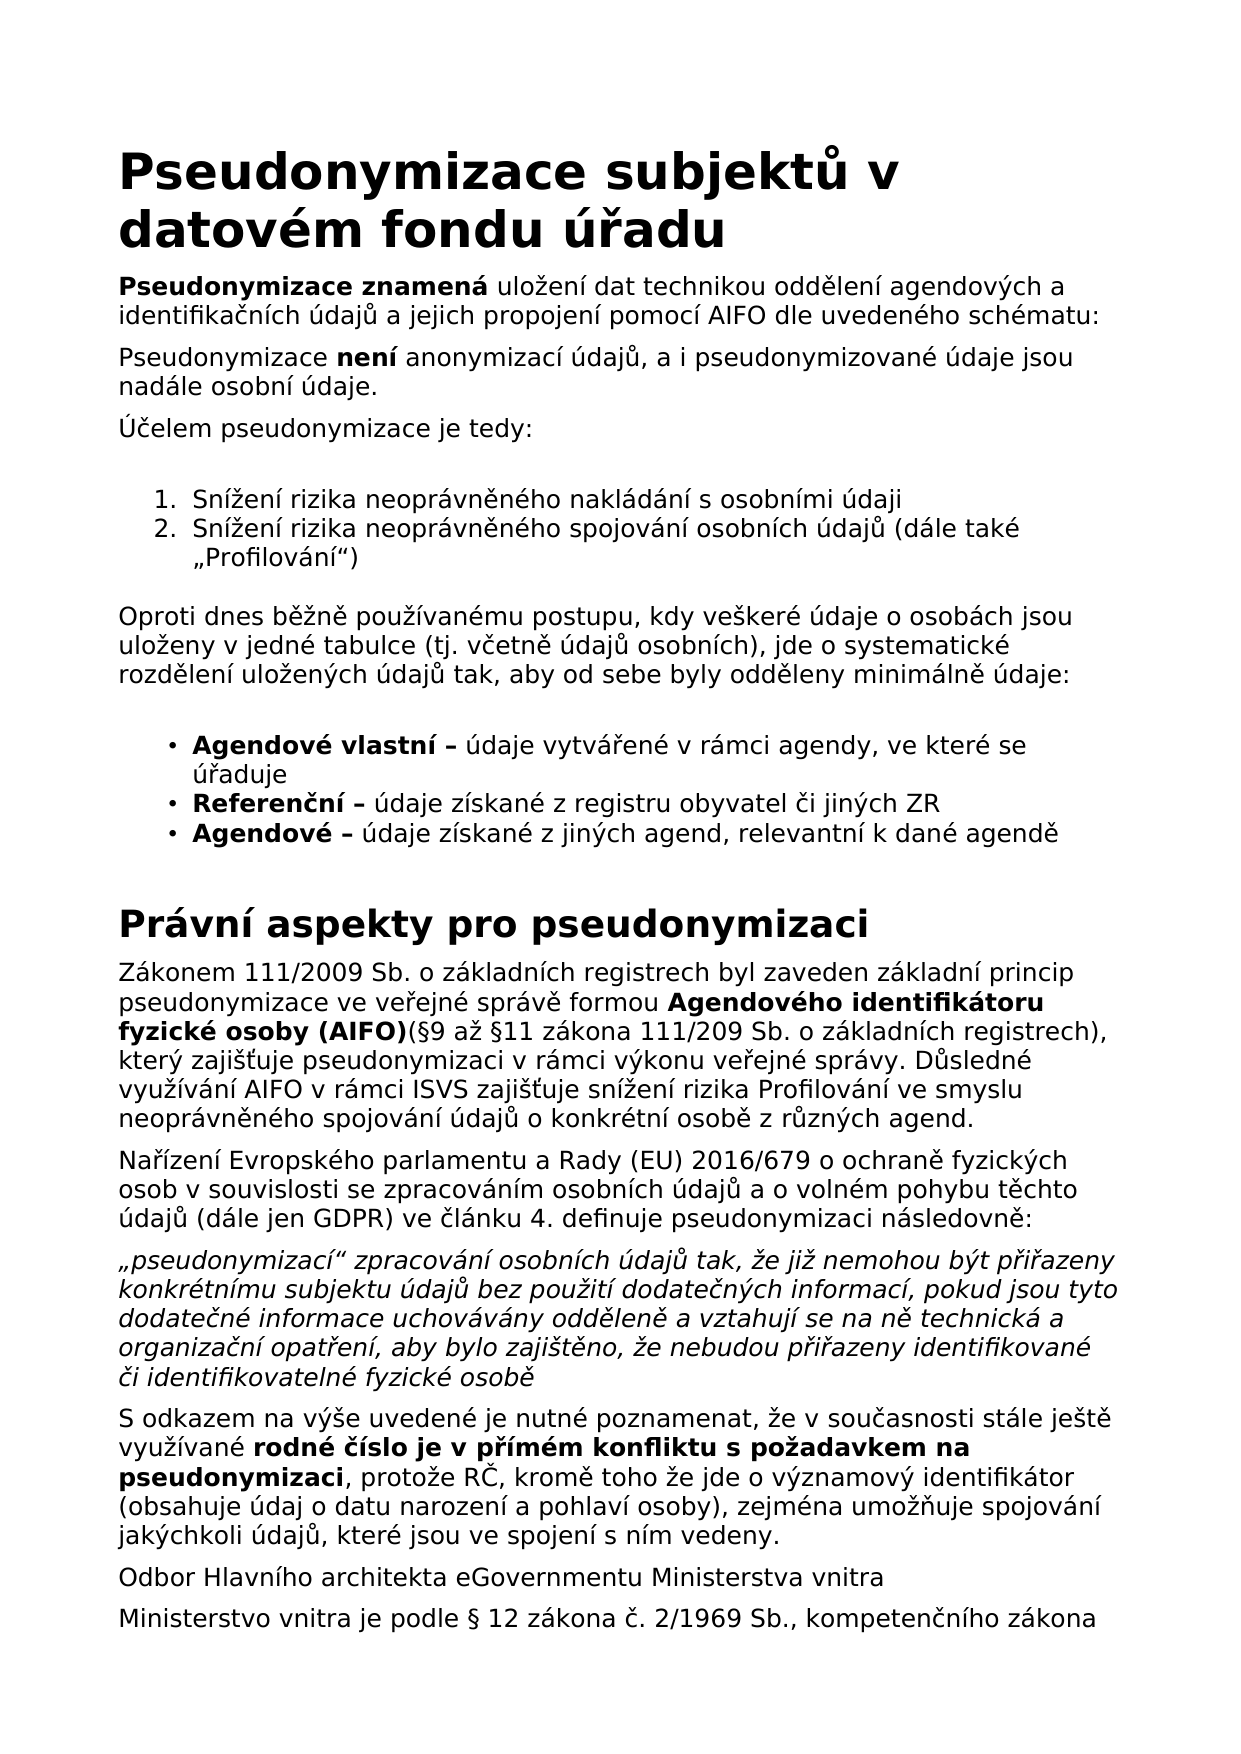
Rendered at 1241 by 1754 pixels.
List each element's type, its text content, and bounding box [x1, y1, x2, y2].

text Odbor Hlavního architekta eGovernmentu Ministerstva vnitra [118, 1563, 1122, 1592]
text Pseudonymizace není anonymizací údajů, a i pseudonymizované údaje jsou nadále osobní údaje. [118, 343, 1122, 401]
text Pseudonymizace znamená uložení dat technikou oddělení agendových a identifikačních údajů a jejich propojení pomocí AIFO dle uvedeného schématu: [118, 272, 1122, 330]
list Snížení rizika neoprávněného nakládání s osobními údaji [177, 485, 1122, 514]
text Zákonem 111/2009 Sb. o základních registrech byl zaveden základní princip pseudonymizace ve veřejné správě formou Agendového identifikátoru fyzické osoby (AIFO)(§9 až §11 zákona 111/209 Sb. o základních registrech), který zajišťuje pseudonymizaci v rámci výkonu veřejné správy. Důsledné využívání AIFO v rámci ISVS zajišťuje snížení rizika Profilování ve smyslu neoprávněného spojování údajů o konkrétní osobě z různých agend. [118, 959, 1122, 1134]
list Referenční – údaje získané z registru obyvatel či jiných ZR [177, 790, 1122, 819]
text S odkazem na výše uvedené je nutné poznamenat, že v současnosti stále ještě využívané rodné číslo je v přímém konfliktu s požadavkem na pseudonymizaci, protože RČ, kromě toho že jde o významový identifikátor (obsahuje údaj o datu narození a pohlaví osoby), zejména umožňuje spojování jakýchkoli údajů, které jsou ve spojení s ním vedeny. [118, 1404, 1122, 1550]
list Agendové vlastní – údaje vytvářené v rámci agendy, ve které se úřaduje [177, 731, 1122, 790]
subtitle Právní aspekty pro pseudonymizaci [118, 902, 1122, 946]
list Snížení rizika neoprávněného spojování osobních údajů (dále také „Profilování“) [177, 514, 1122, 572]
text „pseudonymizací“ zpracování osobních údajů tak, že již nemohou být přiřazeny konkrétnímu subjektu údajů bez použití dodatečných informací, pokud jsou tyto dodatečné informace uchovávány odděleně a vztahují se na ně technická a organizační opatření, aby bylo zajištěno, že nebudou přiřazeny identifikované či identifikovatelné fyzické osobě [118, 1246, 1122, 1392]
text Oproti dnes běžně používanému postupu, kdy veškeré údaje o osobách jsou uloženy v jedné tabulce (tj. včetně údajů osobních), jde o systematické rozdělení uložených údajů tak, aby od sebe byly odděleny minimálně údaje: [118, 602, 1122, 689]
list Agendové – údaje získané z jiných agend, relevantní k dané agendě [177, 819, 1122, 848]
text Účelem pseudonymizace je tedy: [118, 414, 1122, 443]
subtitle Pseudonymizace subjektů v datovém fondu úřadu [118, 143, 1122, 259]
text Nařízení Evropského parlamentu a Rady (EU) 2016/679 o ochraně fyzických osob v souvislosti se zpracováním osobních údajů a o volném pohybu těchto údajů (dále jen GDPR) ve článku 4. definuje pseudonymizaci následovně: [118, 1146, 1122, 1234]
text Ministerstvo vnitra je podle § 12 zákona č. 2/1969 Sb., kompetenčního zákona [118, 1604, 1122, 1634]
